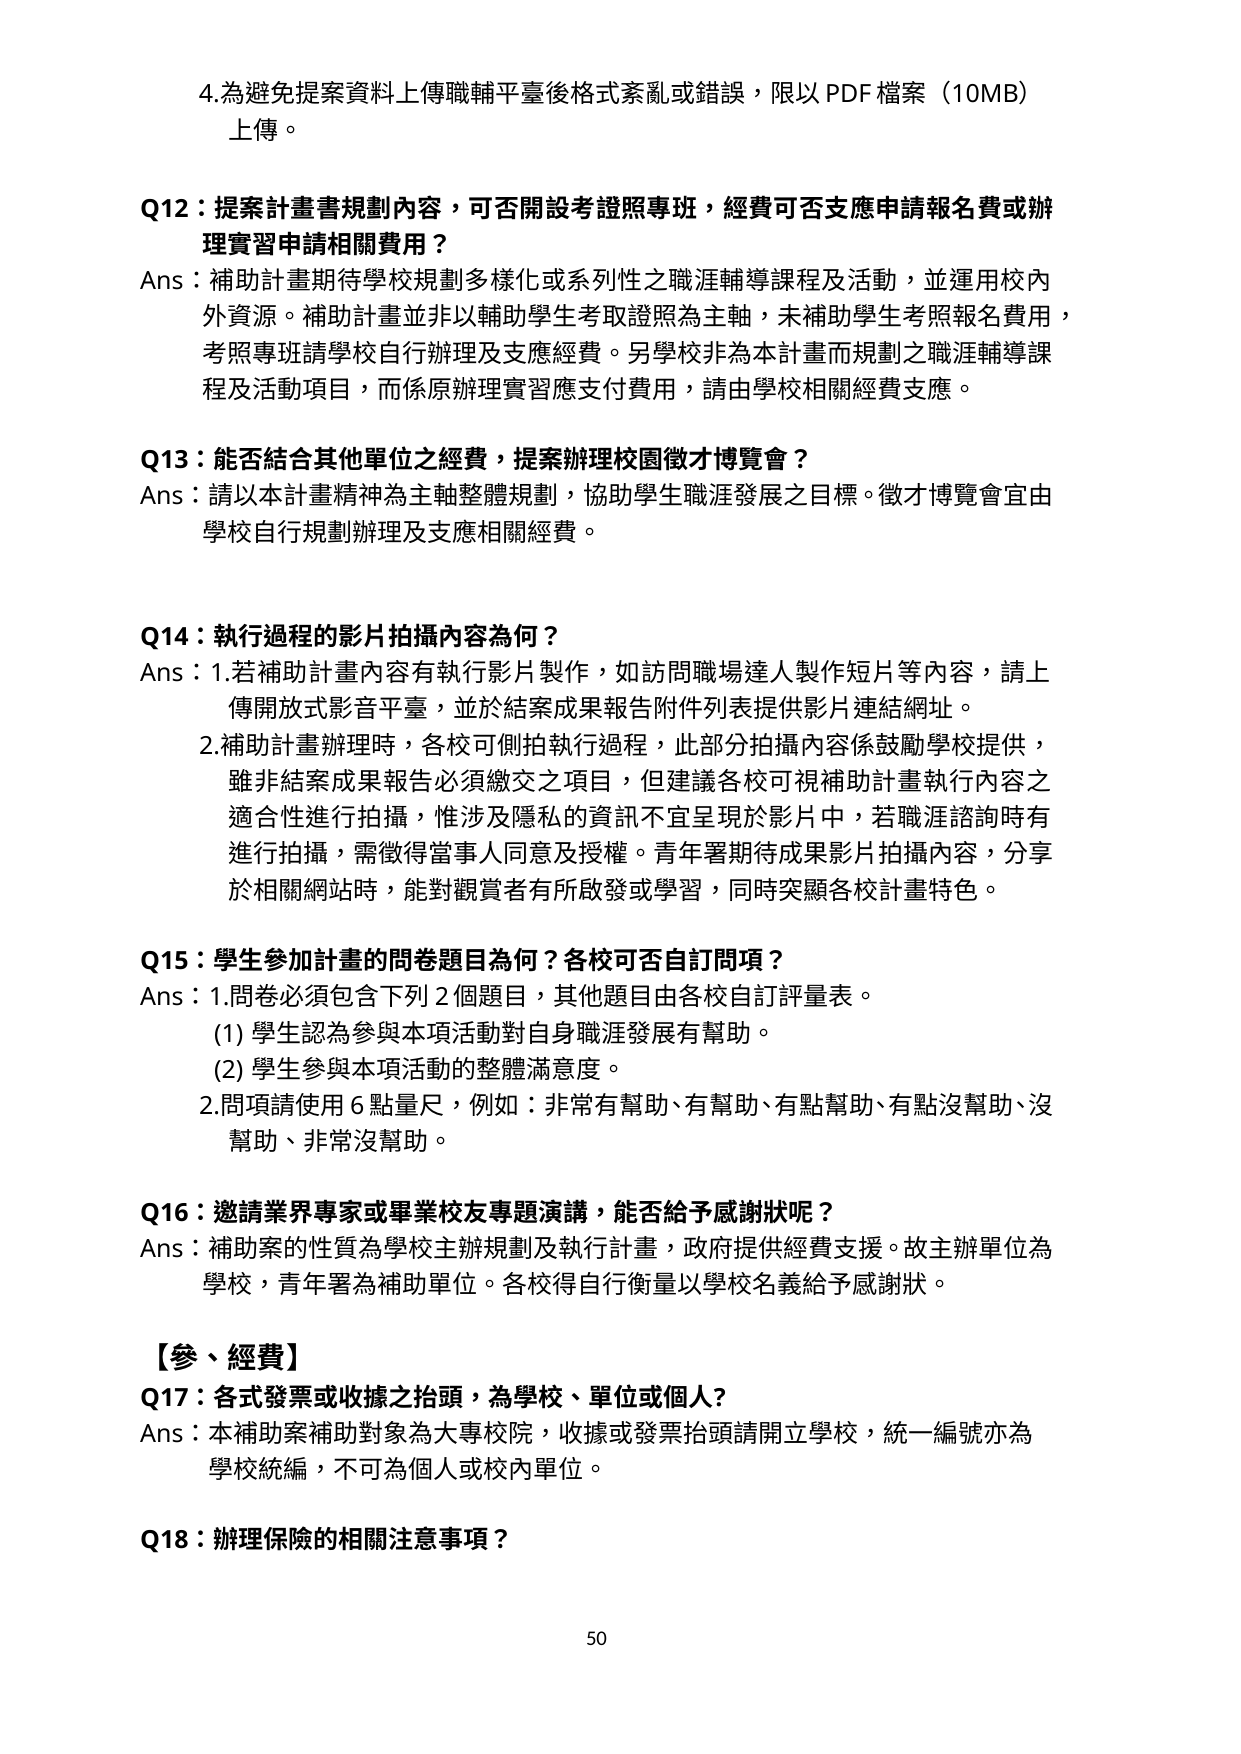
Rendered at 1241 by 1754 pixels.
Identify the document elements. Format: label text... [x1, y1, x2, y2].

text Q18：辦理保險的相關注意事項？ [140, 1520, 1053, 1556]
text Ans：補助案的性質為學校主辦規劃及執行計畫，政府提供經費支援。故主辦單位為學校，青年署為補助單位。各校得自行衡量以學校名義給予感謝狀。 [140, 1228, 1053, 1301]
text Q12：提案計畫書規劃內容，可否開設考證照專班，經費可否支應申請報名費或辦理實習申請相關費用？ [140, 188, 1053, 261]
text 2.補助計畫辦理時，各校可側拍執行過程，此部分拍攝內容係鼓勵學校提供，雖非結案成果報告必須繳交之項目，但建議各校可視補助計畫執行內容之適合性進行拍攝，惟涉及隱私的資訊不宜呈現於影片中，若職涯諮詢時有進行拍攝，需徵得當事人同意及授權。青年署期待成果影片拍攝內容，分享於相關網站時，能對觀賞者有所啟發或學習，同時突顯各校計畫特色。 [199, 725, 1053, 906]
text Ans：補助計畫期待學校規劃多樣化或系列性之職涯輔導課程及活動，並運用校內外資源。補助計畫並非以輔助學生考取證照為主軸，未補助學生考照報名費用，考照專班請學校自行辦理及支應經費。另學校非為本計畫而規劃之職涯輔導課程及活動項目，而係原辦理實習應支付費用，請由學校相關經費支應。 [140, 261, 1053, 406]
text Q15：學生參加計畫的問卷題目為何？各校可否自訂問項？ [140, 941, 1053, 977]
text Q14：執行過程的影片拍攝內容為何？ [140, 616, 1053, 653]
text 4.為避免提案資料上傳職輔平臺後格式紊亂或錯誤，限以PDF檔案（10MB）上傳。 [199, 74, 1053, 146]
text Ans：1.問卷必須包含下列2個題目，其他題目由各校自訂評量表。 [140, 977, 1053, 1013]
text Ans：請以本計畫精神為主軸整體規劃，協助學生職涯發展之目標。徵才博覽會宜由學校自行規劃辦理及支應相關經費。 [140, 476, 1053, 548]
text 2.問項請使用6點量尺，例如：非常有幫助、有幫助、有點幫助、有點沒幫助、沒幫助、非常沒幫助。 [199, 1086, 1053, 1158]
text Ans：本補助案補助對象為大專校院，收據或發票抬頭請開立學校，統一編號亦為學校統編，不可為個人或校內單位。 [140, 1413, 1053, 1486]
text 【參、經費】 [140, 1335, 1053, 1377]
text Q16：邀請業界專家或畢業校友專題演講，能否給予感謝狀呢？ [140, 1192, 1053, 1228]
list 學生參與本項活動的整體滿意度。 [214, 1049, 1073, 1086]
text Q17：各式發票或收據之抬頭，為學校、單位或個人? [140, 1377, 1053, 1413]
text Q13：能否結合其他單位之經費，提案辦理校園徵才博覽會？ [140, 439, 1053, 476]
text Ans：1.若補助計畫內容有執行影片製作，如訪問職場達人製作短片等內容，請上傳開放式影音平臺，並於結案成果報告附件列表提供影片連結網址。 [140, 653, 1053, 725]
list 學生認為參與本項活動對自身職涯發展有幫助。 [214, 1013, 1073, 1049]
